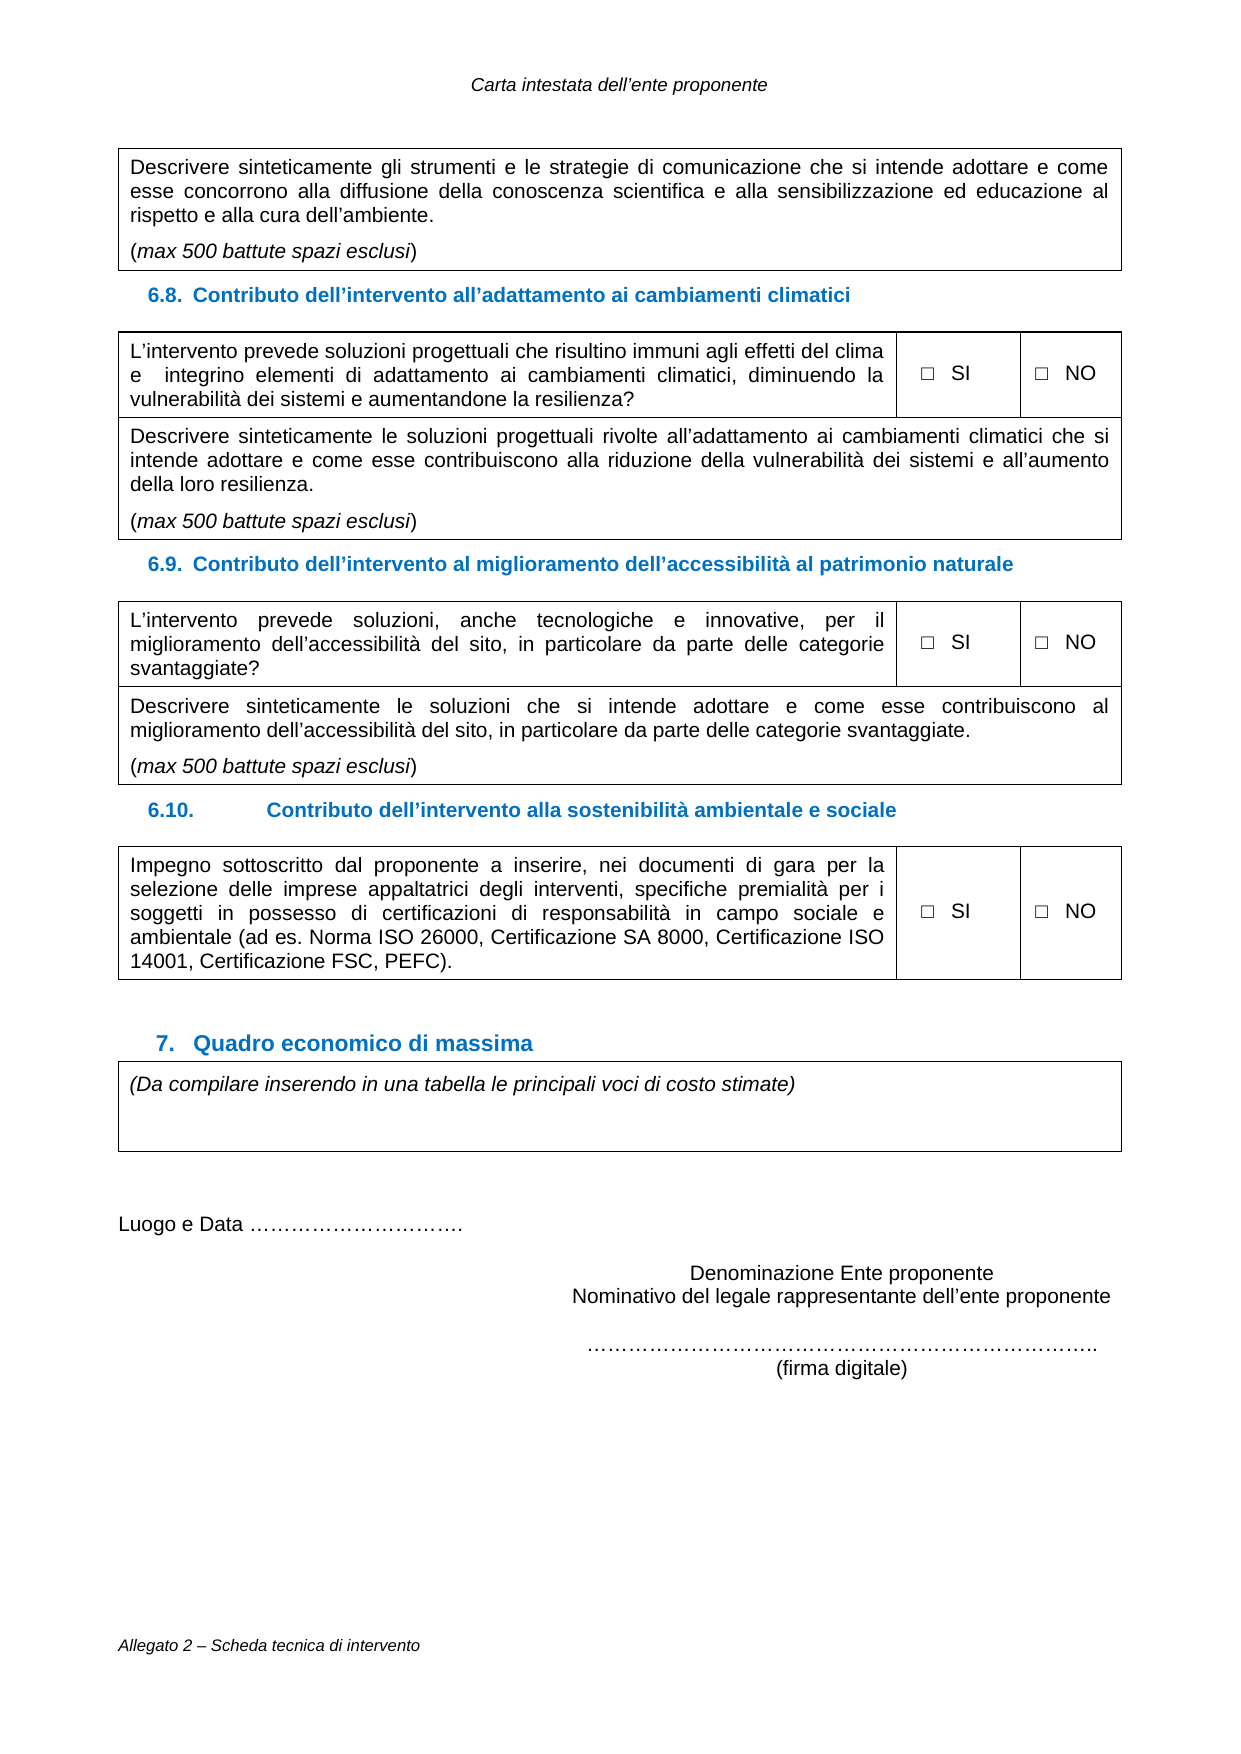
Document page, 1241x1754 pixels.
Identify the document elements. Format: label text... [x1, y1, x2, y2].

table_cell Descrivere sinteticamente le soluzioni che si intende adottare e come esse contribuiscono al miglioramento dell’accessibilità del sito, in particolare da parte delle categorie svantaggiate. (max 500 battute spazi esclusi) [119, 687, 1121, 784]
text ……………………………………………………………….. [561, 1332, 1122, 1356]
table_cell Descrivere sinteticamente gli strumenti e le strategie di comunicazione che si intende adottare e come esse concorrono alla diffusione della conoscenza scientifica e alla sensibilizzazione ed educazione al rispetto e alla cura dell’ambiente. (max 500 battute spazi esclusi) [119, 149, 1121, 269]
text Nominativo del legale rappresentante dell’ente proponente [561, 1284, 1122, 1308]
subtitle Luogo e Data …………………………. [118, 1209, 1122, 1236]
table_header (Da compilare inserendo in una tabella le principali voci di costo stimate) [119, 1062, 1121, 1151]
list Contributo dell’intervento alla sostenibilità ambientale e sociale [148, 798, 1122, 822]
table_header L’intervento prevede soluzioni, anche tecnologiche e innovative, per il miglioramento dell’accessibilità del sito, in particolare da parte delle categorie svantaggiate? [119, 602, 896, 686]
table_header Impegno sottoscritto dal proponente a inserire, nei documenti di gara per la selezione delle imprese appaltatrici degli interventi, specifiche premialità per i soggetti in possesso di certificazioni di responsabilità in campo sociale e ambientale (ad es. Norma ISO 26000, Certificazione SA 8000, Certificazione ISO 14001, Certificazione FSC, PEFC). [119, 847, 896, 979]
table_header NO [1021, 847, 1121, 979]
table_cell Descrivere sinteticamente le soluzioni progettuali rivolte all’adattamento ai cambiamenti climatici che si intende adottare e come esse contribuiscono alla riduzione della vulnerabilità dei sistemi e all’aumento della loro resilienza. (max 500 battute spazi esclusi) [119, 418, 1121, 539]
table_header L’intervento prevede soluzioni progettuali che risultino immuni agli effetti del clima e integrino elementi di adattamento ai cambiamenti climatici, diminuendo la vulnerabilità dei sistemi e aumentandone la resilienza? [119, 333, 896, 417]
table_header SI [897, 847, 1020, 979]
list Quadro economico di massima [156, 1030, 1122, 1057]
table_header SI [897, 602, 1020, 686]
list Contributo dell’intervento all’adattamento ai cambiamenti climatici [148, 283, 1122, 307]
list Contributo dell’intervento al miglioramento dell’accessibilità al patrimonio naturale [148, 552, 1122, 576]
table_header NO [1021, 602, 1121, 686]
table_header NO [1021, 333, 1121, 417]
table_header SI [897, 333, 1020, 417]
text Denominazione Ente proponente [561, 1260, 1122, 1284]
text (firma digitale) [561, 1356, 1122, 1380]
